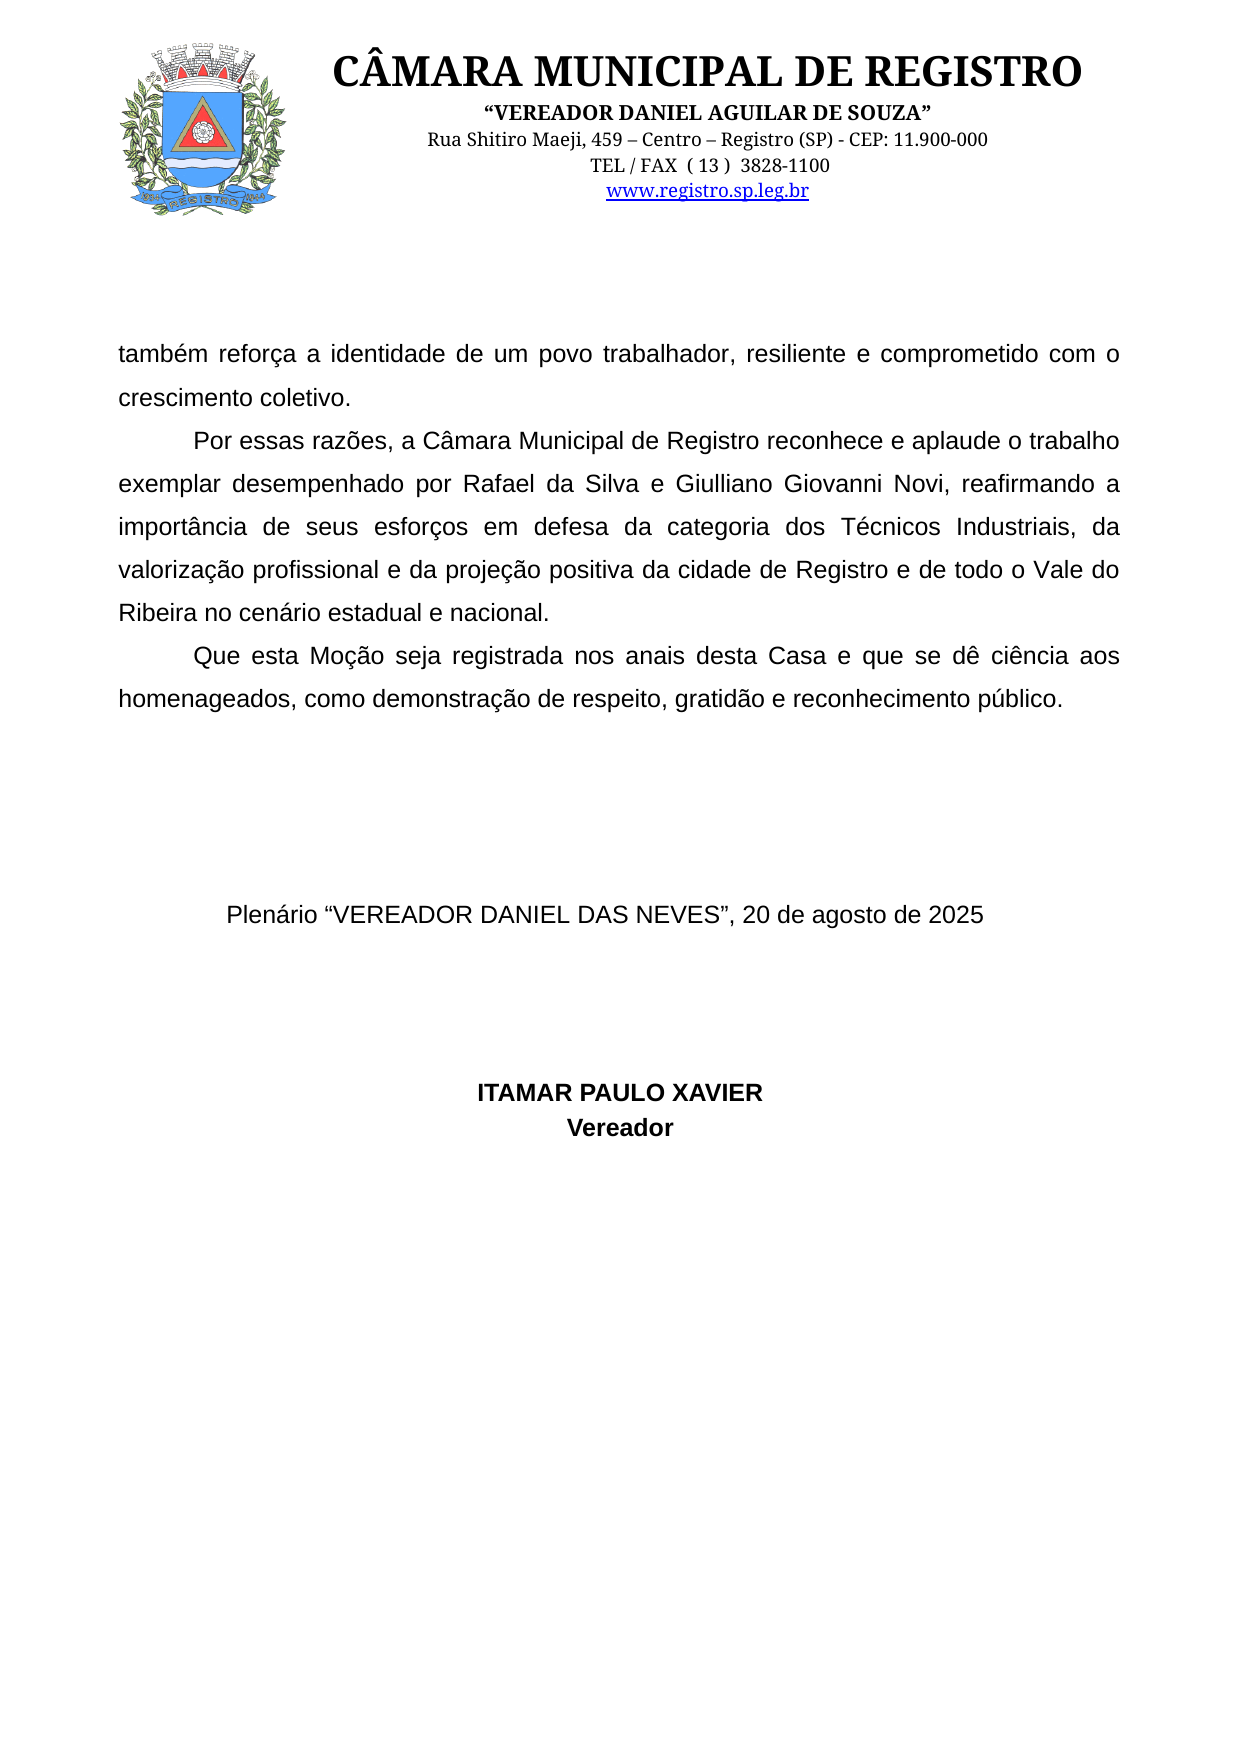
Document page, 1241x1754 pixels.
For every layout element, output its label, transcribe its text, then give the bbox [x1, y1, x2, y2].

text também reforça a identidade de um povo trabalhador, resiliente e comprometido com o crescimento coletivo. [118, 339, 1122, 411]
text Vereador [118, 1113, 1122, 1142]
text Que esta Moção seja registrada nos anais desta Casa e que se dê ciência aos homenageados, como demonstração de respeito, gratidão e reconhecimento público. [118, 641, 1122, 713]
text Por essas razões, a Câmara Municipal de Registro reconhece e aplaude o trabalho exemplar desempenhado por Rafael da Silva e Giulliano Giovanni Novi, reafirmando a importância de seus esforços em defesa da categoria dos Técnicos Industriais, da valorização profissional e da projeção positiva da cidade de Registro e de todo o Vale do Ribeira no cenário estadual e nacional. [118, 426, 1122, 627]
text Plenário “VEREADOR DANIEL DAS NEVES”, 20 de agosto de 2025 [88, 900, 1122, 929]
text ITAMAR PAULO XAVIER [118, 1078, 1122, 1107]
